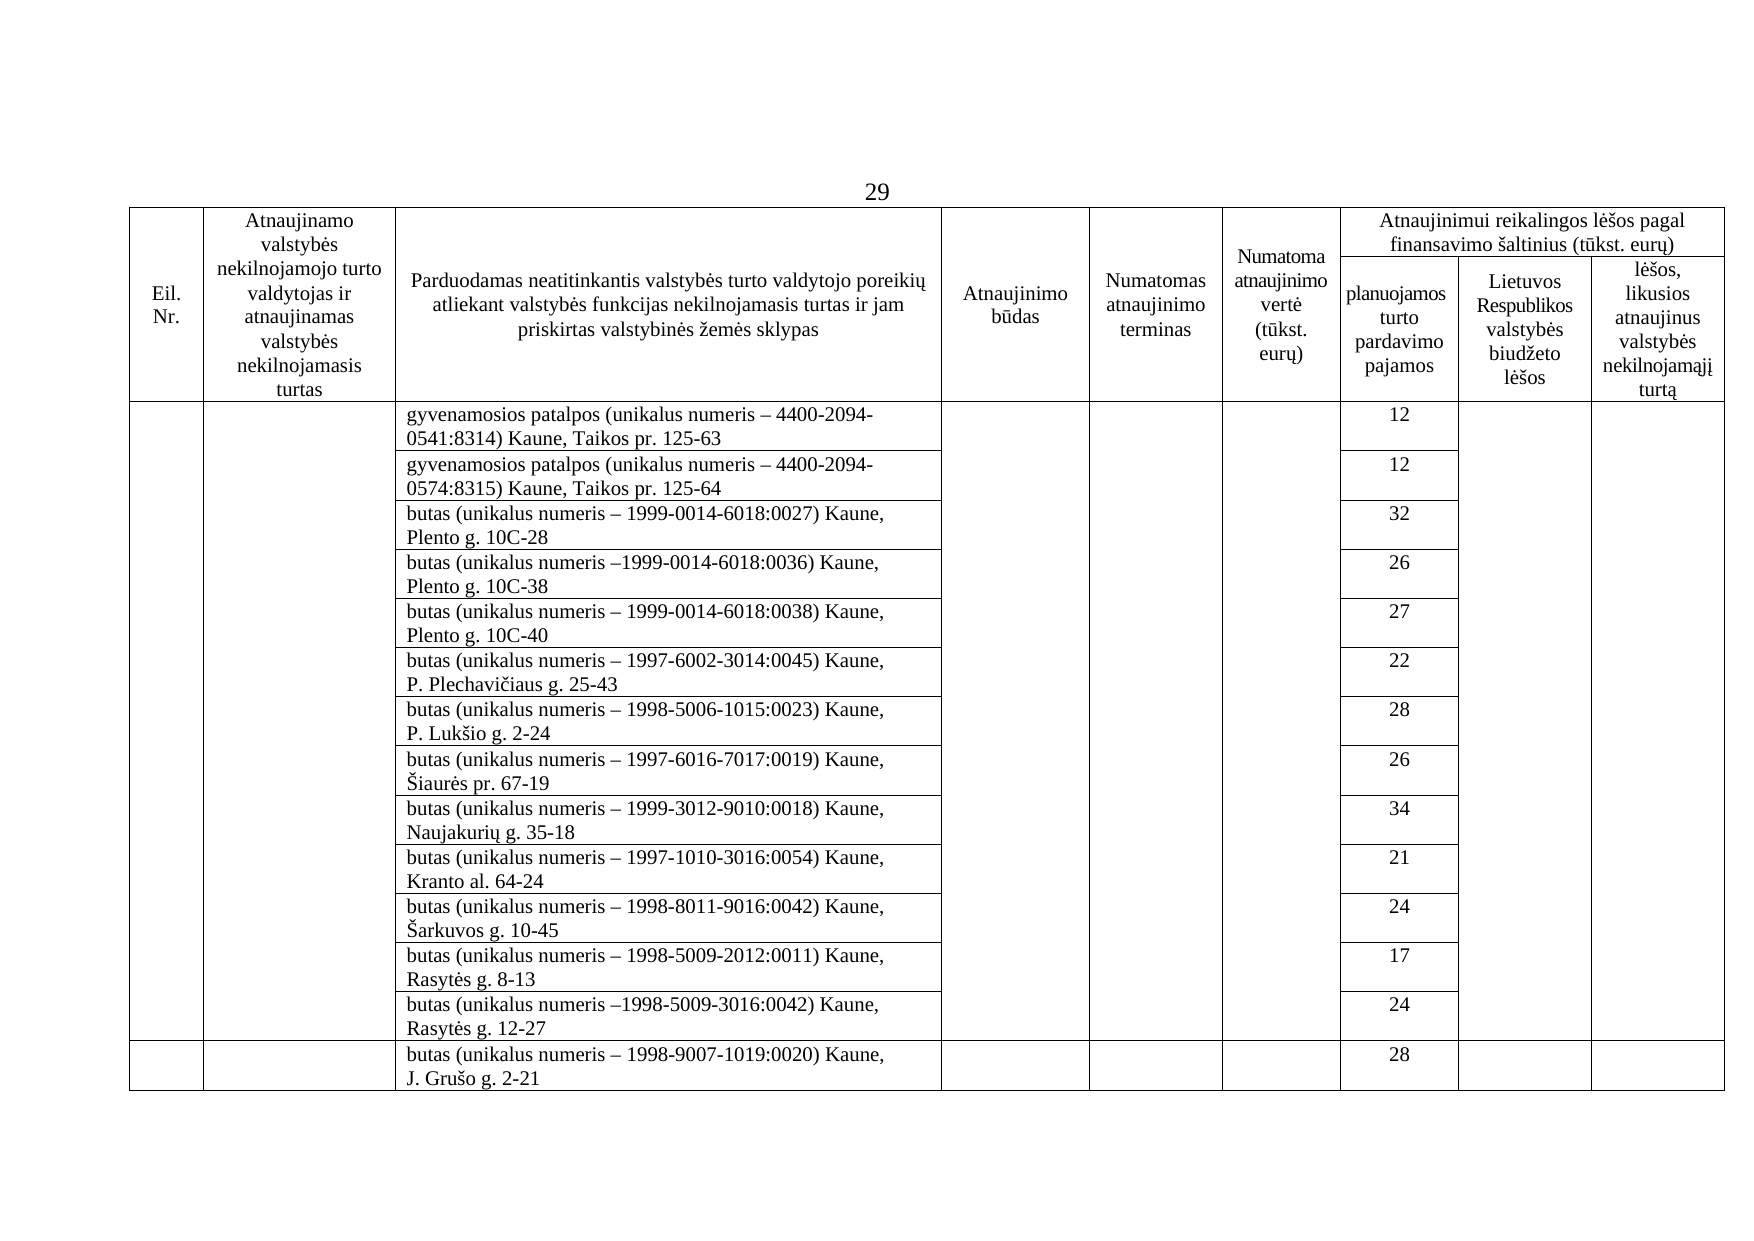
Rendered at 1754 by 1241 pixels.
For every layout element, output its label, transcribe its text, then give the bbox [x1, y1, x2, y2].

table_cell [1223, 1041, 1340, 1089]
table_cell [1090, 402, 1222, 1040]
table_cell gyvenamosios patalpos (unikalus numeris – 4400-2094-0541:8314) Kaune, Taikos pr. 125-63 [396, 402, 941, 450]
table_cell Lietuvos Respublikos valstybės biudžeto lėšos [1459, 257, 1591, 401]
table_cell [130, 1041, 203, 1089]
table_cell [1223, 402, 1340, 1040]
table_header Atnaujinimui reikalingos lėšos pagal finansavimo šaltinius (tūkst. eurų) [1341, 208, 1724, 256]
table_cell butas (unikalus numeris –1998-5009-3016:0042) Kaune, Rasytės g. 12-27 [396, 992, 941, 1040]
table_cell butas (unikalus numeris – 1997-1010-3016:0054) Kaune, Kranto al. 64-24 [396, 845, 941, 893]
table_cell [942, 402, 1089, 1040]
table_cell [130, 402, 203, 1040]
table_header Numatomas atnaujinimo terminas [1090, 208, 1222, 401]
table_cell [1090, 1041, 1222, 1089]
table_cell lėšos, likusios atnaujinus valstybės nekilnojamąjį turtą [1592, 257, 1724, 401]
table_cell butas (unikalus numeris –1999-0014-6018:0036) Kaune, Plento g. 10C-38 [396, 550, 941, 598]
table_cell butas (unikalus numeris – 1998-8011-9016:0042) Kaune, Šarkuvos g. 10-45 [396, 894, 941, 942]
table_cell butas (unikalus numeris – 1998-9007-1019:0020) Kaune, J. Grušo g. 2-21 [396, 1041, 941, 1089]
table_header Numatoma atnaujinimo vertė (tūkst. eurų) [1223, 208, 1340, 401]
table_cell butas (unikalus numeris – 1998-5009-2012:0011) Kaune, Rasytės g. 8-13 [396, 943, 941, 991]
table_cell 22 [1341, 648, 1458, 696]
table_cell 26 [1341, 550, 1458, 598]
table_cell 12 [1341, 451, 1458, 499]
table_header Atnaujinimo būdas [942, 208, 1089, 401]
table_cell 12 [1341, 402, 1458, 450]
table_cell 32 [1341, 501, 1458, 549]
table_cell 24 [1341, 894, 1458, 942]
table_cell [1592, 1041, 1724, 1089]
table_cell [942, 1041, 1089, 1089]
table_cell butas (unikalus numeris – 1997-6016-7017:0019) Kaune, Šiaurės pr. 67-19 [396, 746, 941, 794]
table_cell [1459, 402, 1591, 1040]
table_cell 34 [1341, 796, 1458, 844]
table_cell planuojamos turto pardavimo pajamos [1341, 257, 1458, 401]
table_cell 28 [1341, 697, 1458, 745]
table_cell [1459, 1041, 1591, 1089]
table_header Eil. Nr. [130, 208, 203, 401]
table_cell butas (unikalus numeris – 1997-6002-3014:0045) Kaune, P. Plechavičiaus g. 25-43 [396, 648, 941, 696]
table_cell [204, 1041, 395, 1089]
table_cell butas (unikalus numeris – 1999-0014-6018:0038) Kaune, Plento g. 10C-40 [396, 599, 941, 647]
table_cell 27 [1341, 599, 1458, 647]
table_cell butas (unikalus numeris – 1999-3012-9010:0018) Kaune, Naujakurių g. 35-18 [396, 796, 941, 844]
table_cell butas (unikalus numeris – 1999-0014-6018:0027) Kaune, Plento g. 10C-28 [396, 501, 941, 549]
table_cell 24 [1341, 992, 1458, 1040]
table_cell [1592, 402, 1724, 1040]
table_cell 17 [1341, 943, 1458, 991]
table_header Atnaujinamo valstybės nekilnojamojo turto valdytojas ir atnaujinamas valstybės nekilnojamasis turtas [204, 208, 395, 401]
table_cell butas (unikalus numeris – 1998-5006-1015:0023) Kaune, P. Lukšio g. 2-24 [396, 697, 941, 745]
table_cell gyvenamosios patalpos (unikalus numeris – 4400-2094-0574:8315) Kaune, Taikos pr. 125-64 [396, 451, 941, 499]
table_cell [204, 402, 395, 1040]
table_cell 28 [1341, 1041, 1458, 1089]
table_cell 26 [1341, 746, 1458, 794]
table_cell 21 [1341, 845, 1458, 893]
table_header Parduodamas neatitinkantis valstybės turto valdytojo poreikių atliekant valstybės funkcijas nekilnojamasis turtas ir jam priskirtas valstybinės žemės sklypas [396, 208, 941, 401]
